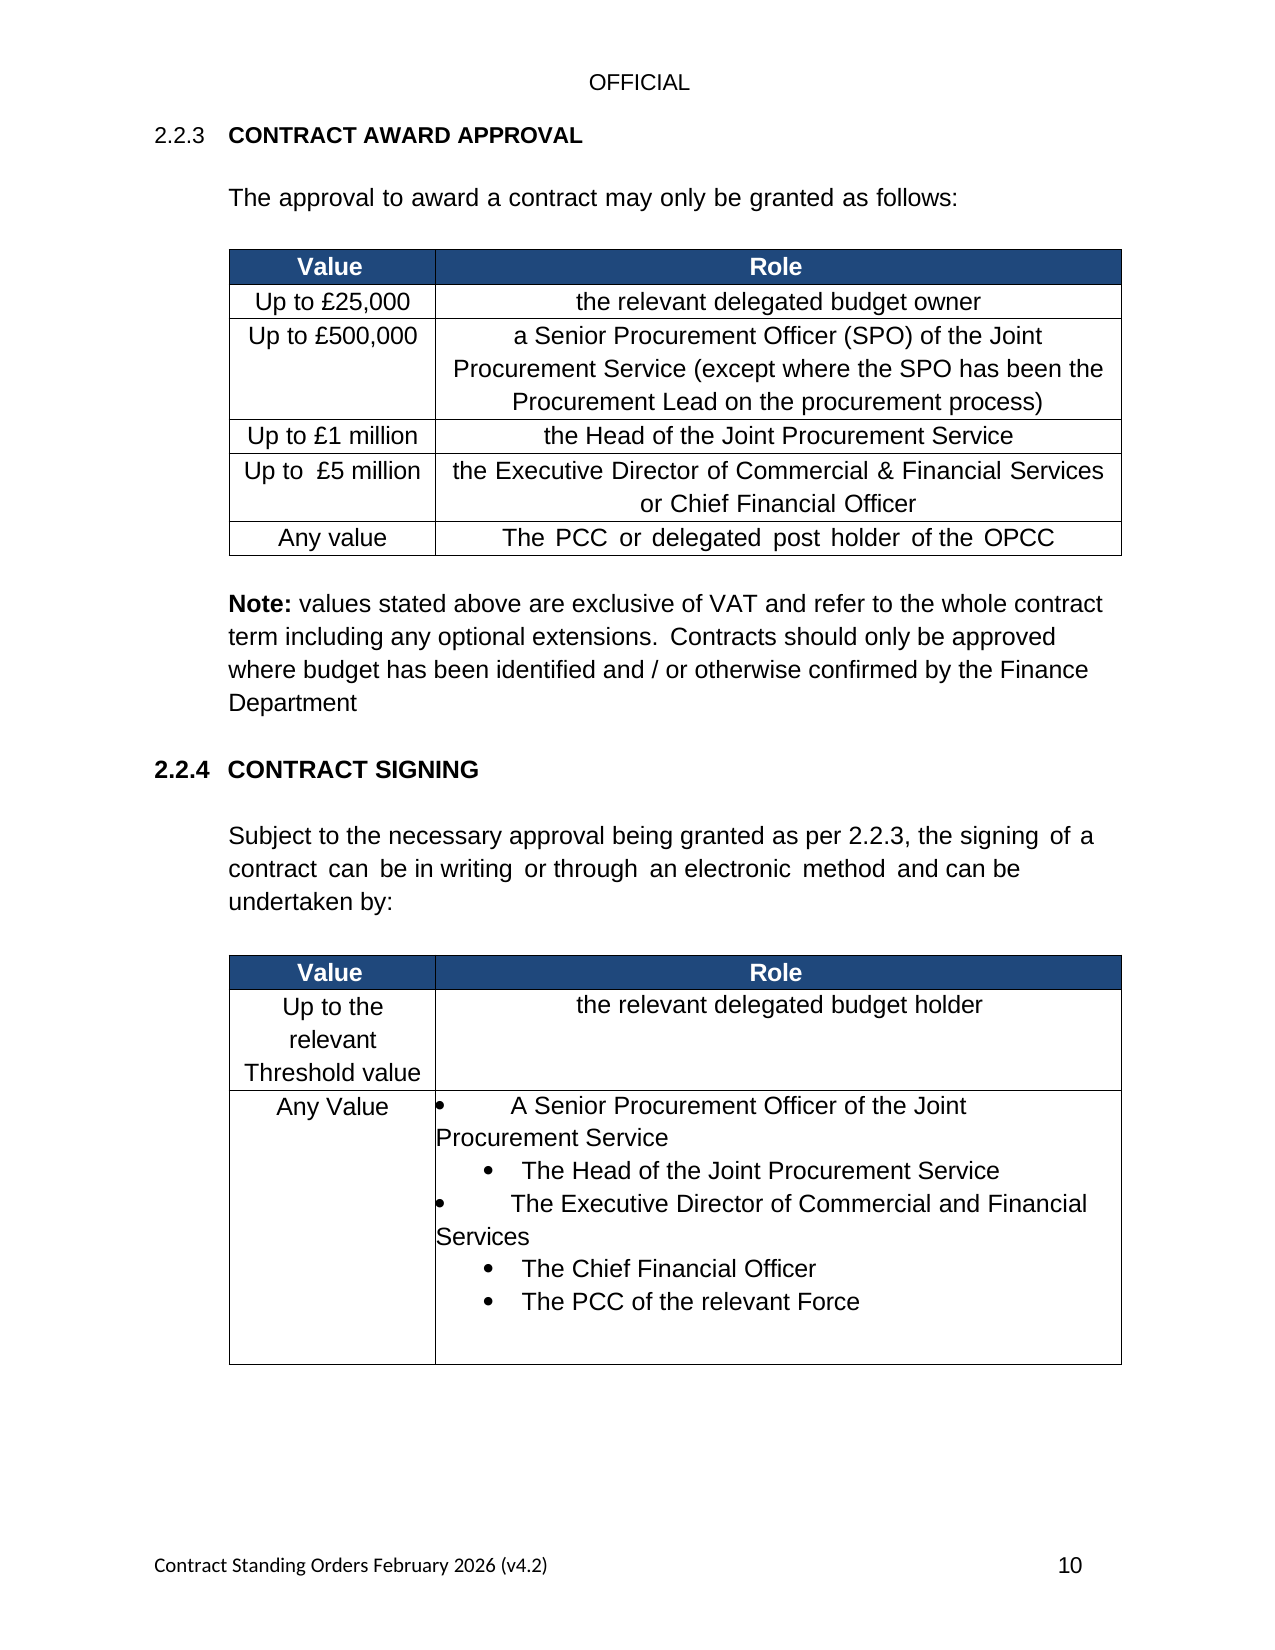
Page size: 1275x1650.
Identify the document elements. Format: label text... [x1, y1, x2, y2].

table_cell the relevant delegated budget holder [436, 990, 1121, 1090]
list CONTRACT AWARD APPROVAL [154, 123, 1125, 149]
table_header Value [230, 956, 435, 989]
table_header Value [230, 250, 435, 284]
table_cell Up to £5 million [230, 454, 435, 521]
table_cell the Executive Director of Commercial & Financial Services or Chief Financial Officer [436, 454, 1121, 521]
table_header Role [436, 956, 1121, 989]
table_cell Any Value [230, 1091, 435, 1364]
table_cell the relevant delegated budget owner [436, 285, 1121, 318]
text Subject to the necessary approval being granted as per 2.2.3, the signing of a contract can be in writing or through an electronic method and can be undertaken by: [228, 821, 1125, 916]
table_cell Up to £1 million [230, 420, 435, 453]
text The approval to award a contract may only be granted as follows: [228, 183, 1125, 212]
table_cell Up to £500,000 [230, 319, 435, 419]
table_cell Up to the relevant Threshold value [230, 990, 435, 1090]
table_cell The PCC or delegated post holder of the OPCC [436, 522, 1121, 555]
table_cell Any value [230, 522, 435, 555]
text Note: values stated above are exclusive of VAT and refer to the whole contract term including any optional extensions. Contracts should only be approved where budget has been identified and / or otherwise confirmed by the Finance Department [228, 589, 1111, 717]
table_cell Up to £25,000 [230, 285, 435, 318]
subtitle CONTRACT SIGNING [154, 754, 1125, 783]
table_cell A Senior Procurement Officer of the Joint Procurement Service The Head of the Joint Procurement Service The Executive Director of Commercial and Financial Services The Chief Financial Officer The PCC of the relevant Force [436, 1091, 1121, 1364]
table_cell the Head of the Joint Procurement Service [436, 420, 1121, 453]
table_header Role [436, 250, 1121, 284]
table_cell a Senior Procurement Officer (SPO) of the Joint Procurement Service (except where the SPO has been the Procurement Lead on the procurement process) [436, 319, 1121, 419]
